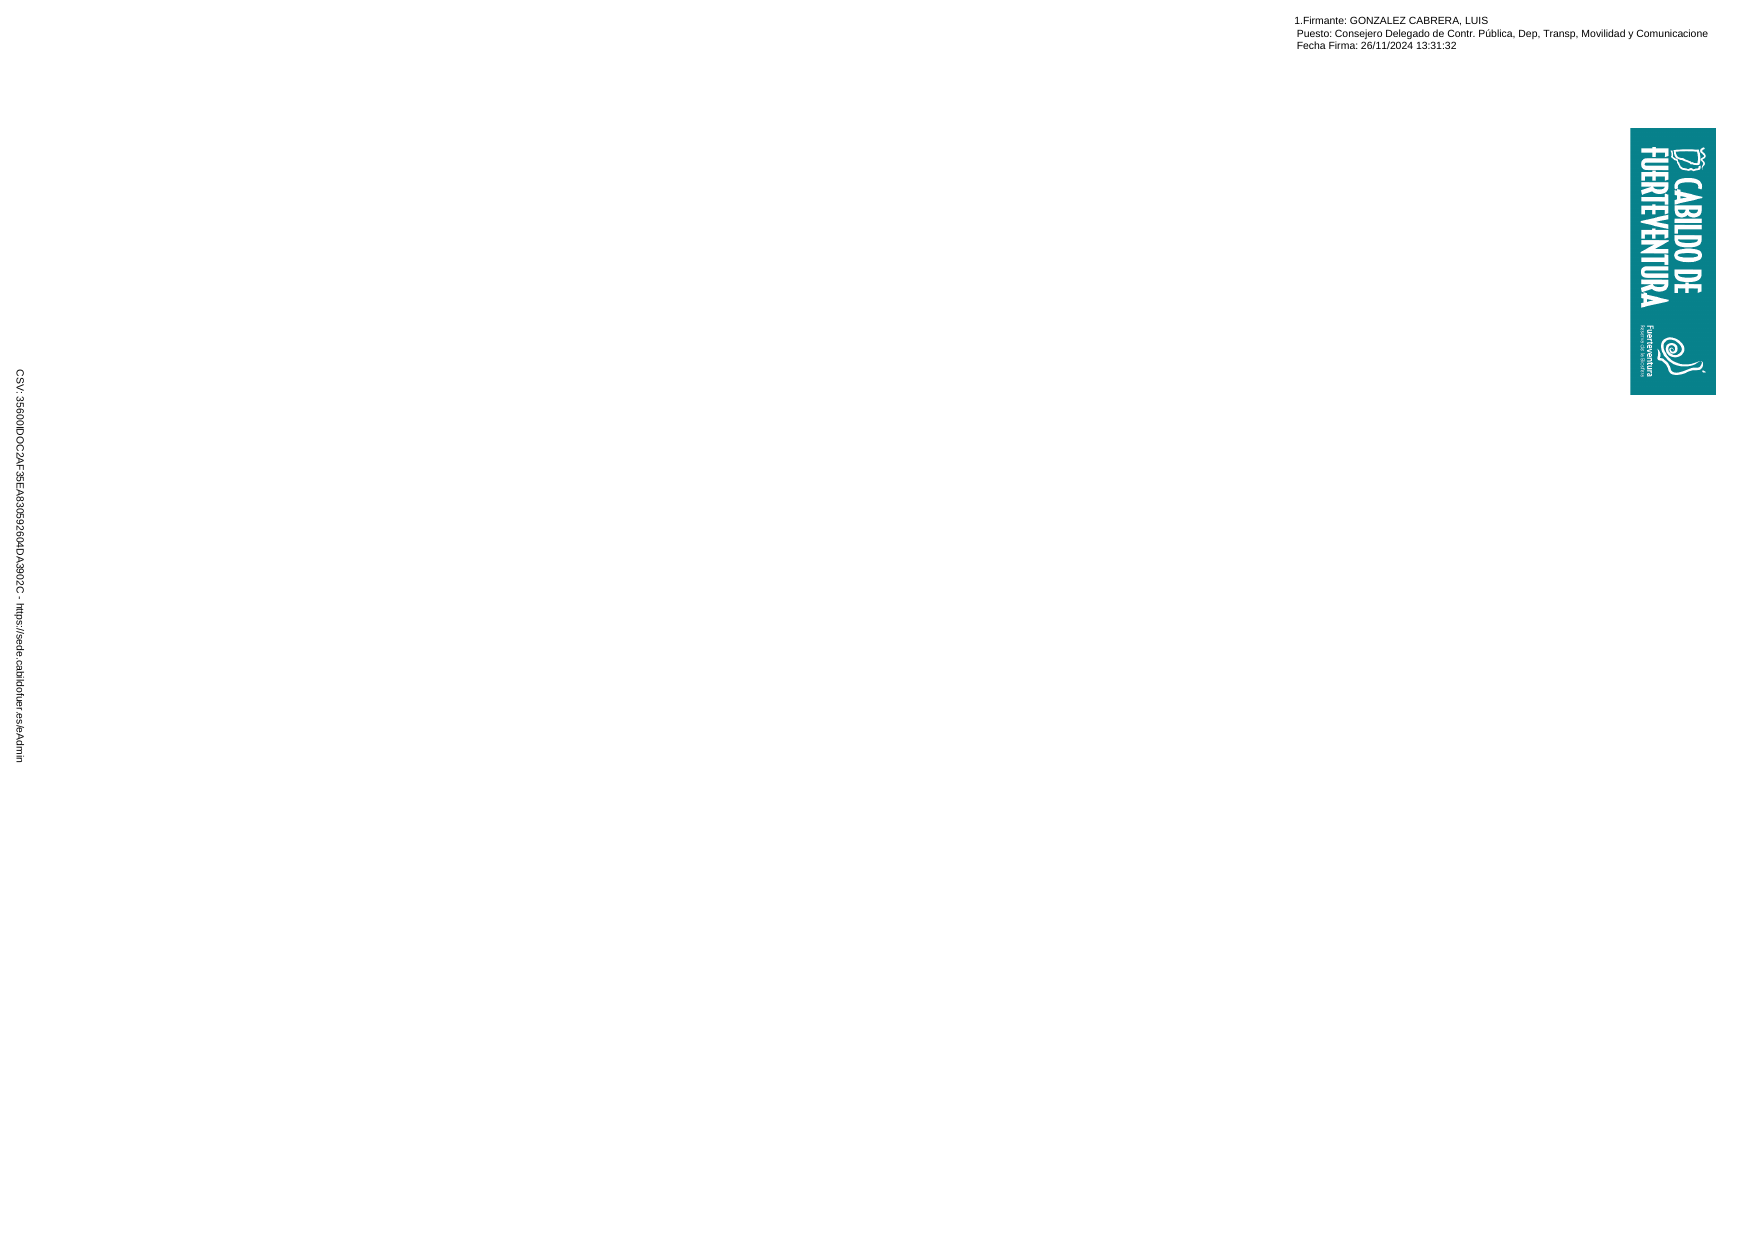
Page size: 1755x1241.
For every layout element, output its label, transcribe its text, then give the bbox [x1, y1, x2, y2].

text Puesto: Consejero Delegado de Contr. Pública, Dep, Transp, Movilidad y Comunicacione Fecha Firma: 26/11/2024 13:31:32 [1297, 27, 1708, 52]
text CSV: 35600IDOC2AF35EA830592604DA3902C - https://sede.cabildofuer.es/eAdmin [14, 369, 26, 765]
text 1.Firmante: GONZALEZ CABRERA, LUIS [0, 15, 1488, 27]
